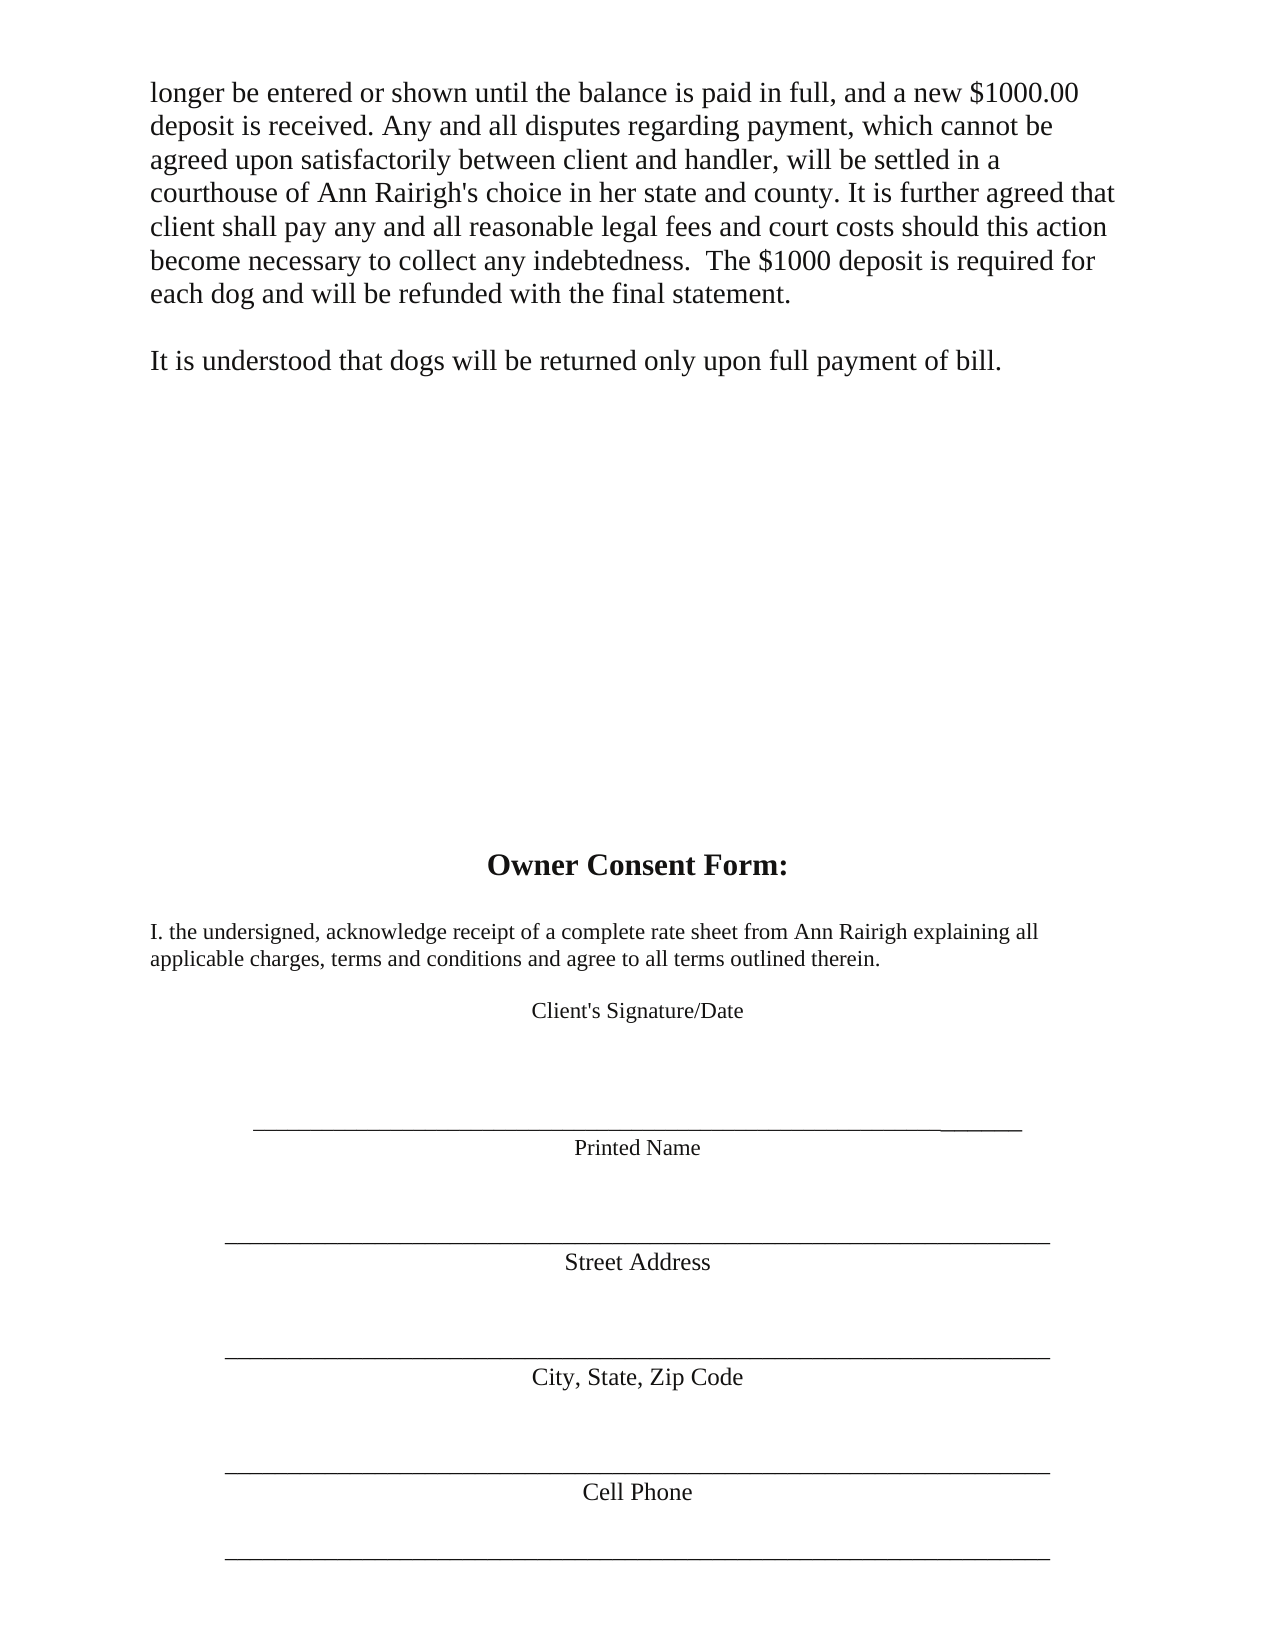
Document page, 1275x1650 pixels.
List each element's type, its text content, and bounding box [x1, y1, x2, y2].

text ​ [150, 971, 1125, 997]
text ​ [150, 310, 1125, 343]
text __________________________________________________________________ [150, 1333, 1125, 1362]
text __________________________________________________________________ [150, 1103, 1125, 1134]
text It is understood that dogs will be returned only upon full payment of bill. [150, 343, 1125, 377]
text ​ [150, 882, 1125, 918]
text __________________________________________________________________ [150, 1218, 1125, 1247]
text __________________________________________________________________ [150, 1448, 1125, 1477]
text Printed Name [150, 1134, 1125, 1160]
text Client's Signature/Date [150, 997, 1125, 1024]
text Cell Phone [150, 1477, 1125, 1505]
text City, State, Zip Code [150, 1362, 1125, 1390]
text __________________________________________________________________ [150, 1534, 1125, 1563]
text I. the undersigned, acknowledge receipt of a complete rate sheet from Ann Rairigh explaining all applicable charges, terms and conditions and agree to all terms outlined therein. [150, 918, 1125, 971]
text Street Address [150, 1247, 1125, 1275]
text Owner Consent Form: [150, 846, 1125, 882]
text longer be entered or shown until the balance is paid in full, and a new $1000.00 deposit is received. Any and all disputes regarding payment, which cannot be agreed upon satisfactorily between client and handler, will be settled in a courthouse of Ann Rairigh's choice in her state and county. It is further agreed that client shall pay any and all reasonable legal fees and court costs should this action become necessary to collect any indebtedness. The $1000 deposit is required for each dog and will be refunded with the final statement. [150, 75, 1125, 310]
